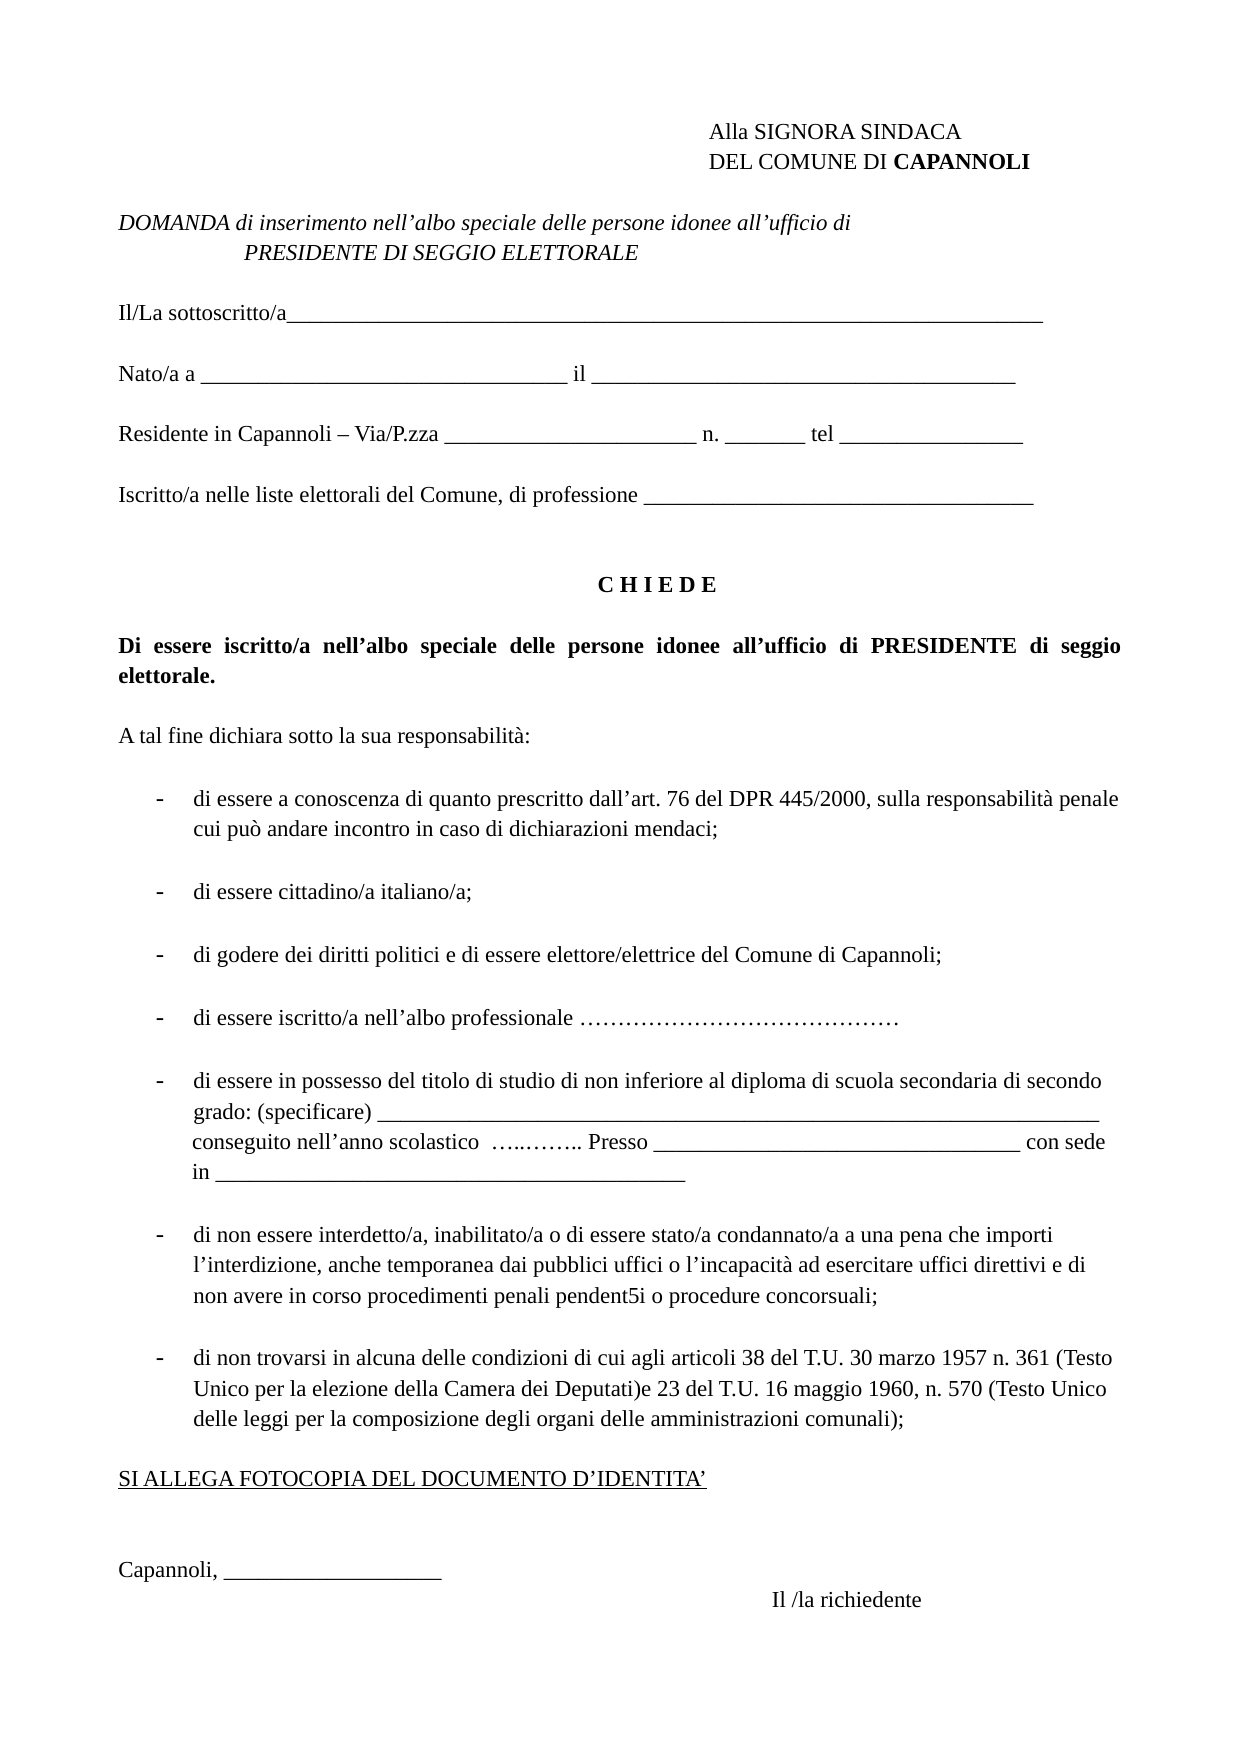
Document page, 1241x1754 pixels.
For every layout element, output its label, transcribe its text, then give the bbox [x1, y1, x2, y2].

text Il/La sottoscritto/a__________________________________________________________________ [118, 299, 1122, 326]
text PRESIDENTE DI SEGGIO ELETTORALE [118, 239, 1122, 265]
list di non trovarsi in alcuna delle condizioni di cui agli articoli 38 del T.U. 30 marzo 1957 n. 361 (Testo Unico per la elezione della Camera dei Deputati)e 23 del T.U. 16 maggio 1960, n. 570 (Testo Unico delle leggi per la composizione degli organi delle amministrazioni comunali); [156, 1342, 1122, 1431]
text Alla SIGNORA SINDACA [709, 118, 1122, 144]
text Residente in Capannoli – Via/P.zza ______________________ n. _______ tel ________________ [118, 420, 1122, 447]
text conseguito nell’anno scolastico …..…….. Presso ________________________________ con sede in _________________________________________ [192, 1128, 1122, 1185]
text SI ALLEGA FOTOCOPIA DEL DOCUMENTO D’IDENTITA’ [118, 1465, 1122, 1492]
list di godere dei diritti politici e di essere elettore/elettrice del Comune di Capannoli; [156, 939, 1122, 968]
text Nato/a a ________________________________ il _____________________________________ [118, 360, 1122, 386]
list di essere iscritto/a nell’albo professionale …………………………………… [156, 1002, 1122, 1031]
list di essere cittadino/a italiano/a; [156, 876, 1122, 904]
text C H I E D E [118, 571, 1122, 598]
text Il /la richiedente [118, 1586, 1122, 1612]
text DOMANDA di inserimento nell’albo speciale delle persone idonee all’ufficio di [118, 209, 1122, 235]
list di essere in possesso del titolo di studio di non inferiore al diploma di scuola secondaria di secondo grado: (specificare) _______________________________________________________________ [156, 1065, 1122, 1124]
text Capannoli, ___________________ [118, 1556, 1122, 1582]
text Iscritto/a nelle liste elettorali del Comune, di professione __________________________________ [118, 481, 1122, 507]
text Di essere iscritto/a nell’albo speciale delle persone idonee all’ufficio di PRESIDENTE di seggio elettorale. [118, 632, 1122, 688]
text A tal fine dichiara sotto la sua responsabilità: [118, 722, 1122, 749]
list di non essere interdetto/a, inabilitato/a o di essere stato/a condannato/a a una pena che importi l’interdizione, anche temporanea dai pubblici uffici o l’incapacità ad esercitare uffici direttivi e di non avere in corso procedimenti penali pendent5i o procedure concorsuali; [156, 1219, 1122, 1308]
text DEL COMUNE DI CAPANNOLI [709, 148, 1122, 175]
list di essere a conoscenza di quanto prescritto dall’art. 76 del DPR 445/2000, sulla responsabilità penale cui può andare incontro in caso di dichiarazioni mendaci; [156, 783, 1122, 842]
